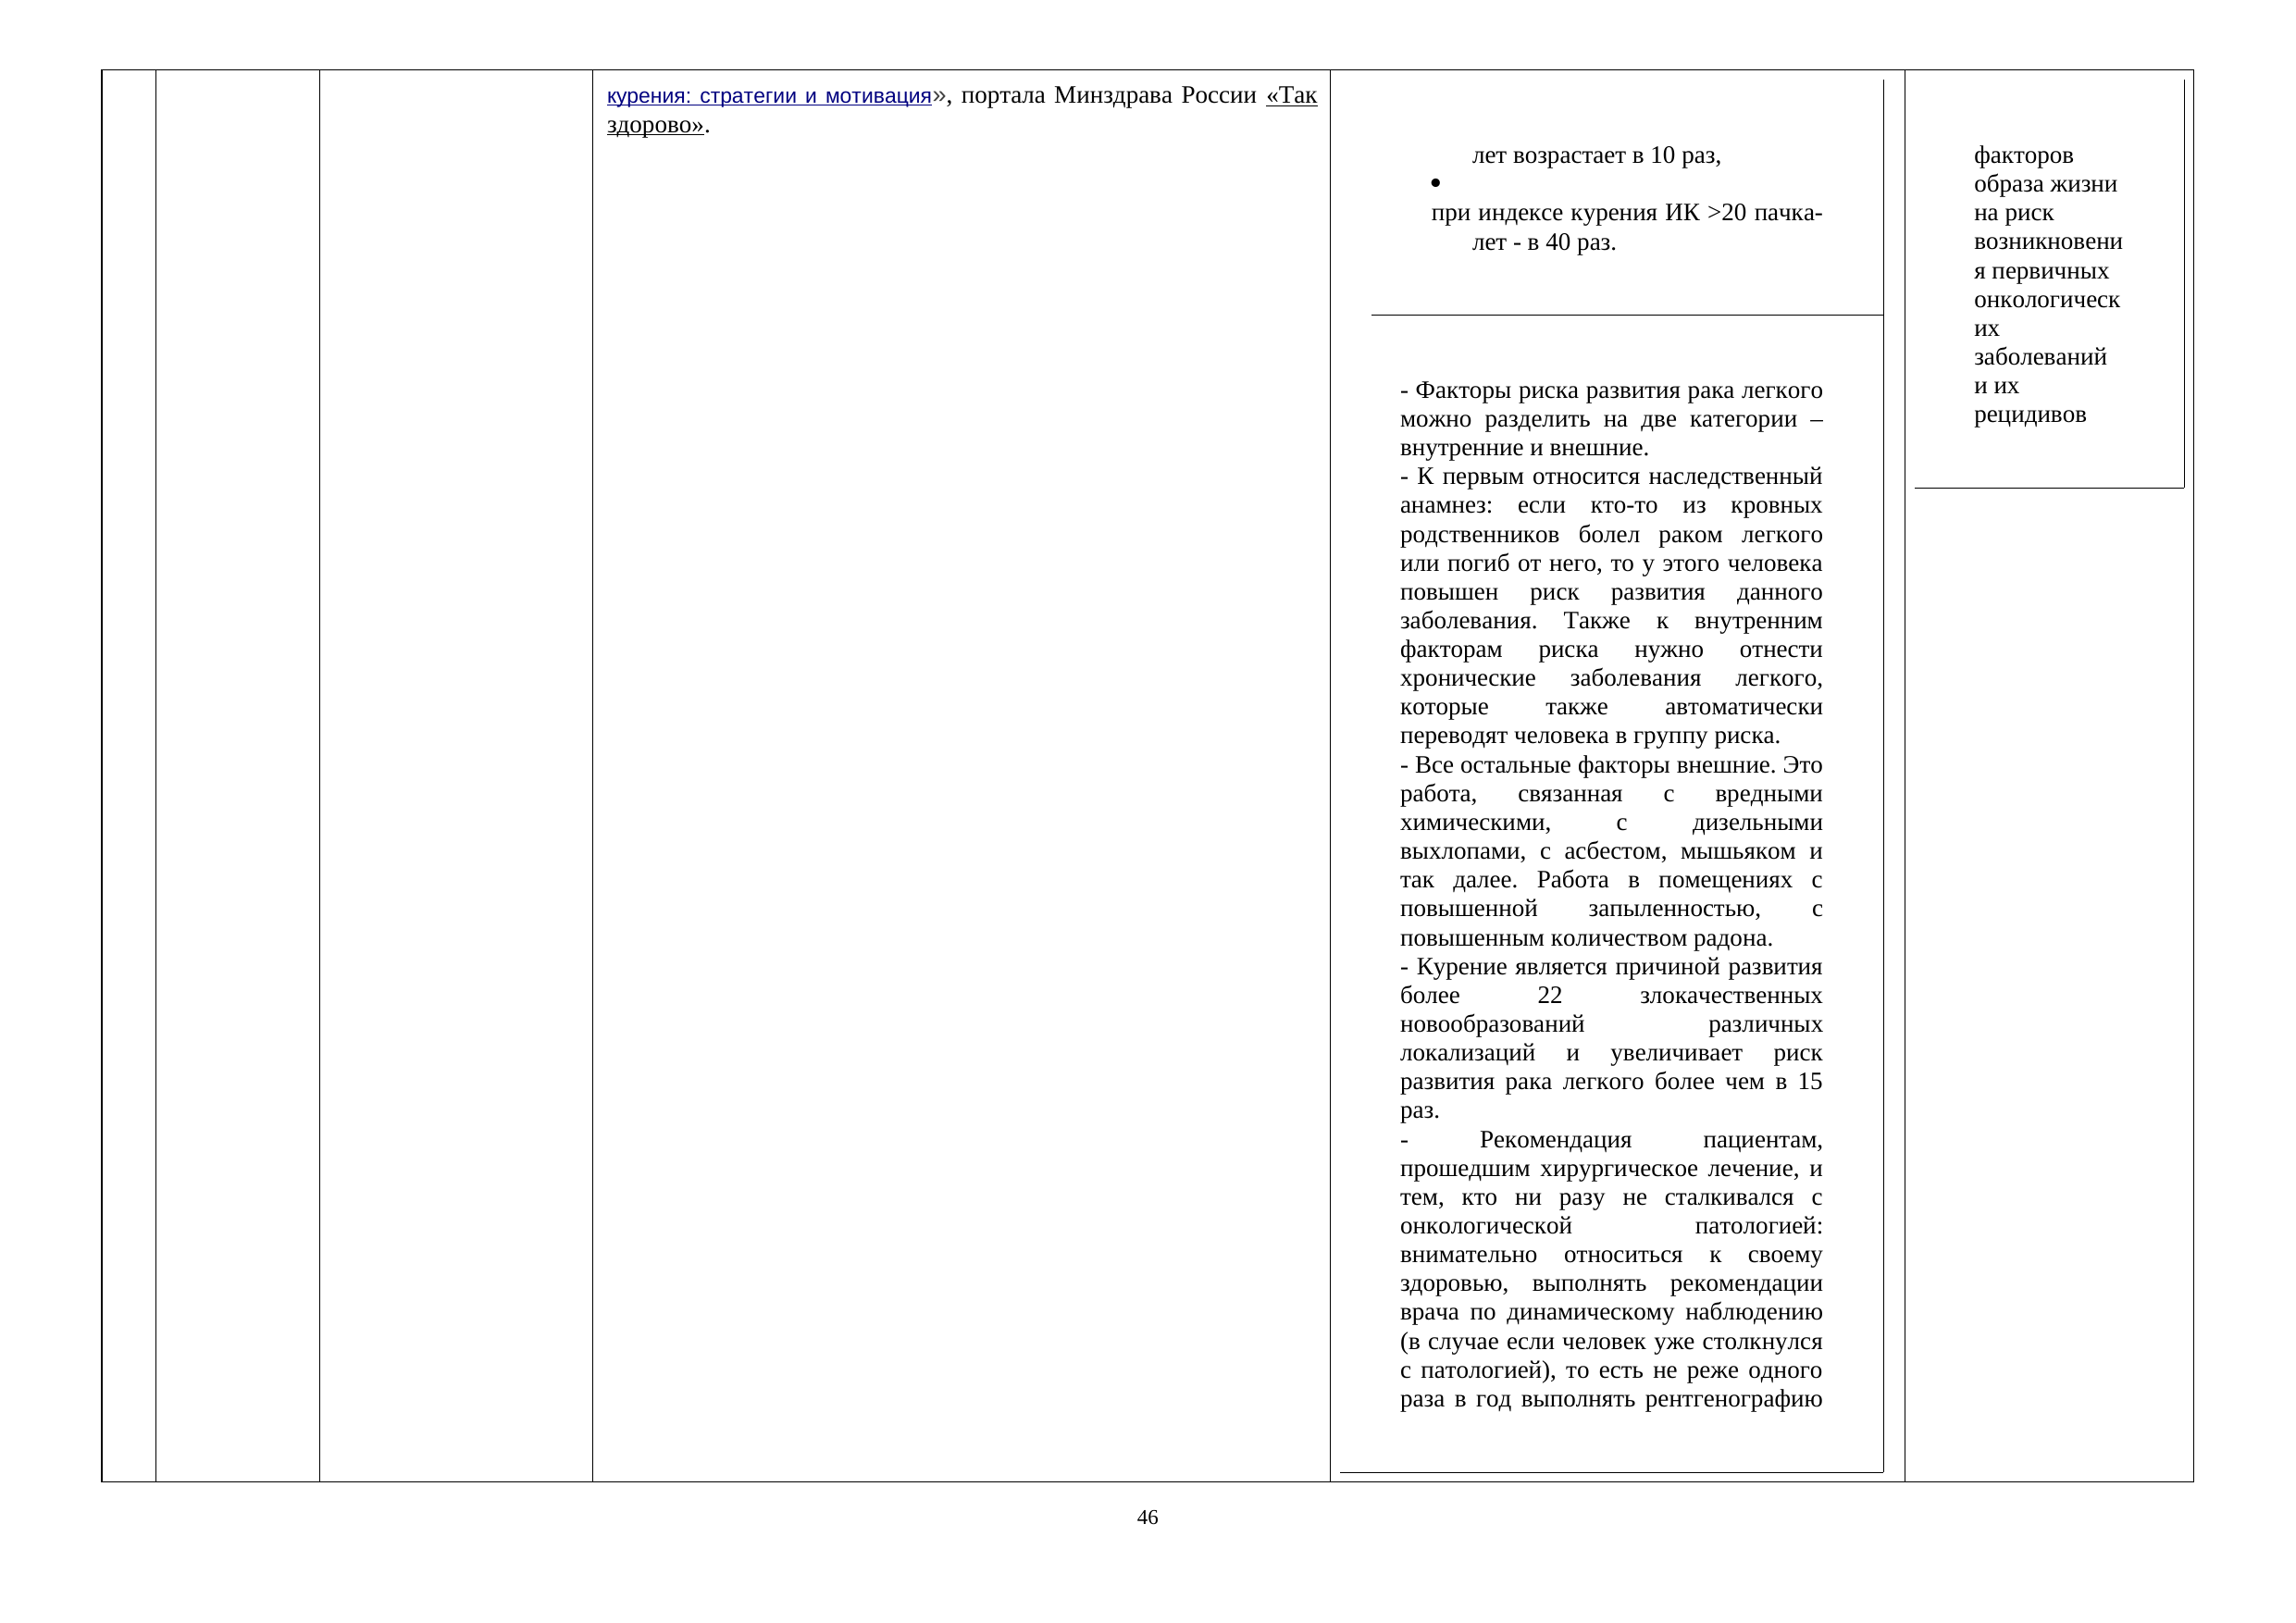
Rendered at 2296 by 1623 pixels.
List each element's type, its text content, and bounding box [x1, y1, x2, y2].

table_cell курения: стратегии и мотивация», портала Минздрава России «Так здорово». [593, 70, 1330, 1481]
table_cell лет возрастает в 10 раз, при индексе курения ИК >20 пачка-лет - в 40 раз. - Факторы риска развития рака легкого можно разделить на две категории – внутренние и внешние. - К первым относится наследственный анамнез: если кто-то из кровных родственников болел раком легкого или погиб от него, то у этого человека повышен риск развития данного заболевания. Также к внутренним факторам риска нужно отнести хронические заболевания легкого, которые также автоматически переводят человека в группу риска. - Все остальные факторы внешние. Это работа, связанная с вредными химическими, с дизельными выхлопами, с асбестом, мышьяком и так далее. Работа в помещениях с повышенной запыленностью, с повышенным количеством радона. - Курение является причиной развития более 22 злокачественных новообразований различных локализаций и увеличивает риск развития рака легкого более чем в 15 раз. - Рекомендация пациентам, прошедшим хирургическое лечение, и тем, кто ни разу не сталкивался с онкологической патологией: внимательно относиться к своему здоровью, выполнять рекомендации врача по динамическому наблюдению (в случае если человек уже столкнулся с патологией), то есть не реже одного раза в год выполнять рентгенографию [1331, 70, 1905, 1481]
table_cell факторов образа жизни на риск возникновения первичных онкологических заболеваний и их рецидивов [1905, 70, 2193, 1481]
table_cell [320, 70, 592, 1481]
table_cell 43 [103, 70, 155, 1481]
table_cell 2 – 8 ноября [156, 70, 319, 1481]
